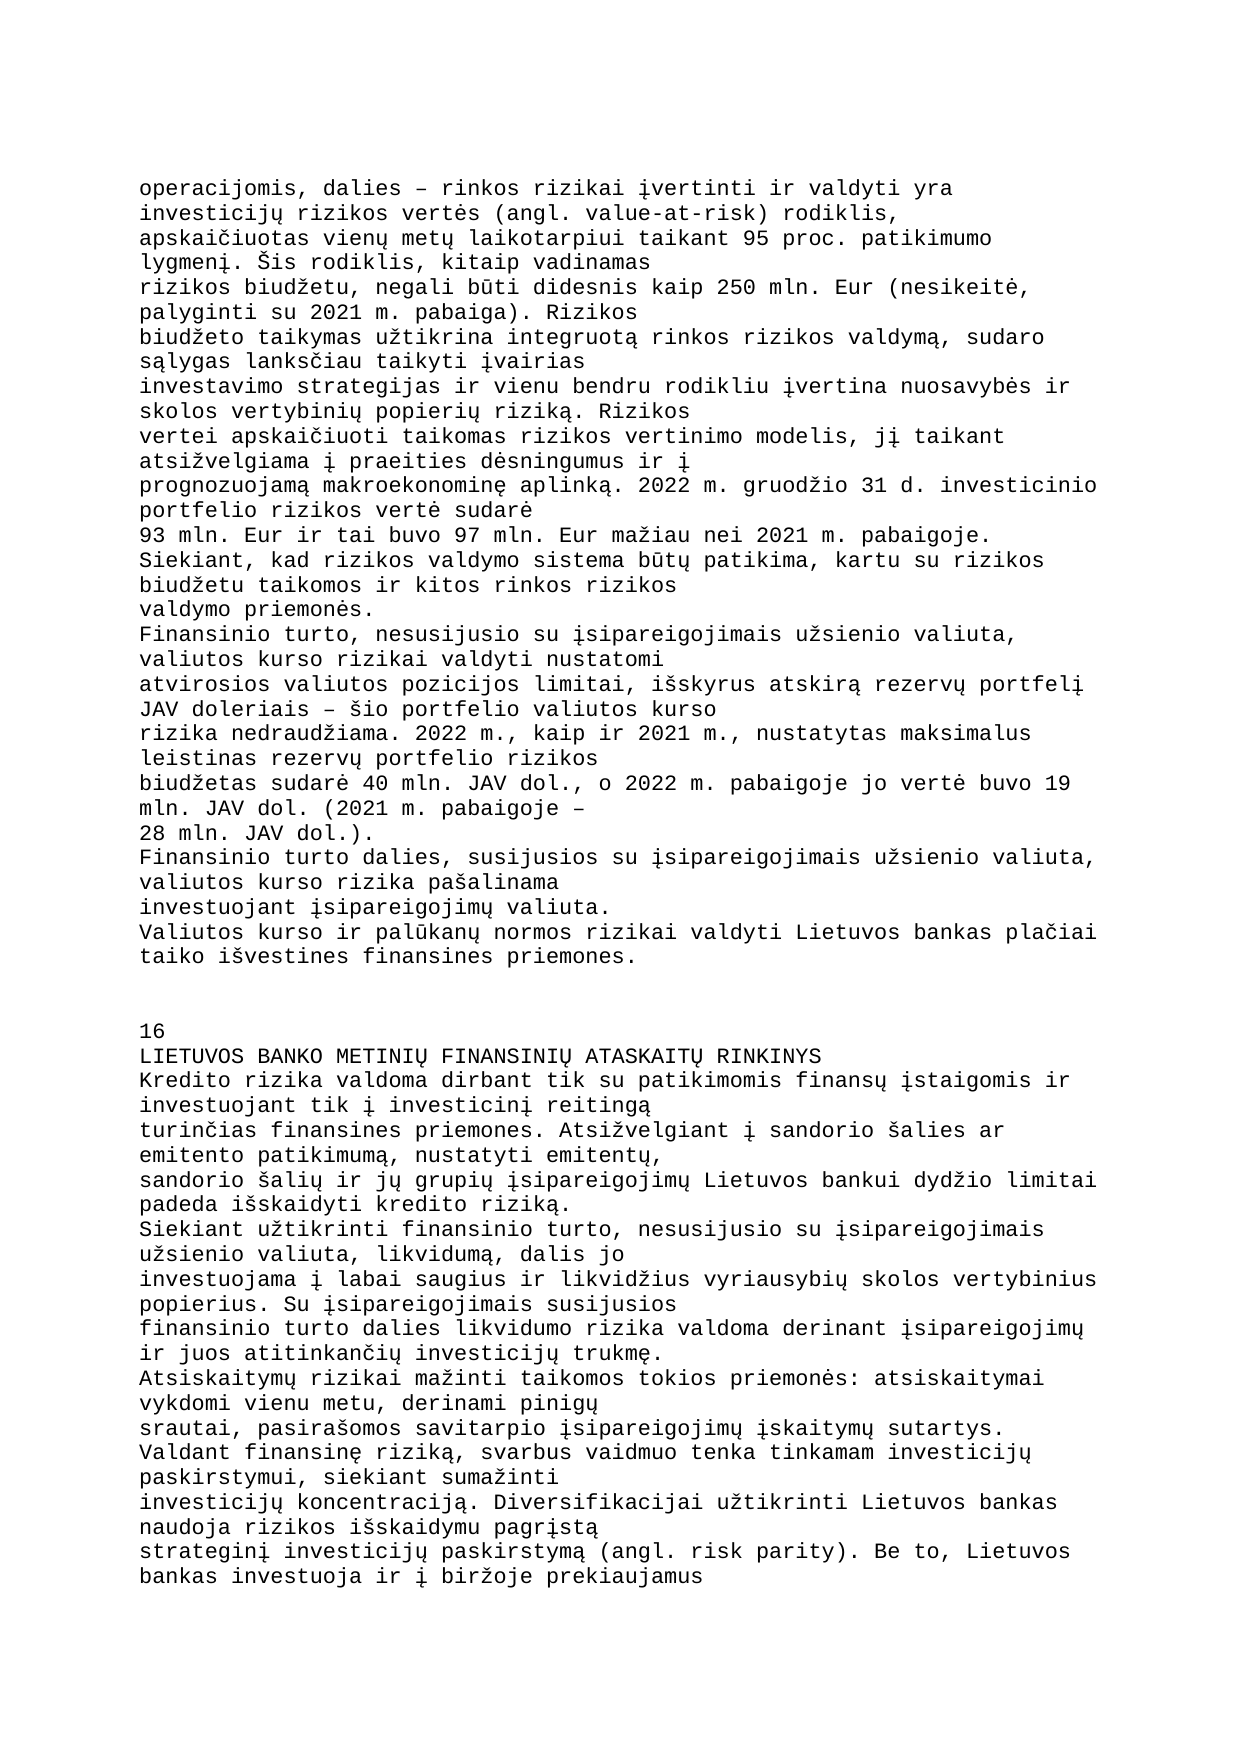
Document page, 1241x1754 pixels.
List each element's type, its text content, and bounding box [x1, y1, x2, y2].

text Atsiskaitymų rizikai mažinti taikomos tokios priemonės: atsiskaitymai vykdomi vienu metu, derinami pinigų [139, 1367, 1101, 1417]
text Siekiant užtikrinti finansinio turto, nesusijusio su įsipareigojimais užsienio valiuta, likvidumą, dalis jo [139, 1218, 1101, 1268]
text atvirosios valiutos pozicijos limitai, išskyrus atskirą rezervų portfelį JAV doleriais – šio portfelio valiutos kurso [139, 673, 1101, 723]
text 93 mln. Eur ir tai buvo 97 mln. Eur mažiau nei 2021 m. pabaigoje. [139, 524, 1101, 549]
text strateginį investicijų paskirstymą (angl. risk parity). Be to, Lietuvos bankas investuoja ir į biržoje prekiaujamus [139, 1541, 1101, 1590]
text 28 mln. JAV dol.). [139, 822, 1101, 847]
text investavimo strategijas ir vienu bendru rodikliu įvertina nuosavybės ir skolos vertybinių popierių riziką. Rizikos [139, 376, 1101, 425]
text srautai, pasirašomos savitarpio įsipareigojimų įskaitymų sutartys. [139, 1417, 1101, 1442]
text turinčias finansines priemones. Atsižvelgiant į sandorio šalies ar emitento patikimumą, nustatyti emitentų, [139, 1119, 1101, 1169]
text Finansinio turto, nesusijusio su įsipareigojimais užsienio valiuta, valiutos kurso rizikai valdyti nustatomi [139, 623, 1101, 673]
text rizika nedraudžiama. 2022 m., kaip ir 2021 m., nustatytas maksimalus leistinas rezervų portfelio rizikos [139, 723, 1101, 772]
text investuojant įsipareigojimų valiuta. [139, 896, 1101, 921]
text Valdant finansinę riziką, svarbus vaidmuo tenka tinkamam investicijų paskirstymui, siekiant sumažinti [139, 1442, 1101, 1491]
text valdymo priemonės. [139, 599, 1101, 623]
text Siekiant, kad rizikos valdymo sistema būtų patikima, kartu su rizikos biudžetu taikomos ir kitos rinkos rizikos [139, 549, 1101, 599]
text operacijomis, dalies – rinkos rizikai įvertinti ir valdyti yra investicijų rizikos vertės (angl. value-at-risk) rodiklis, [139, 177, 1101, 227]
text apskaičiuotas vienų metų laikotarpiui taikant 95 proc. patikimumo lygmenį. Šis rodiklis, kitaip vadinamas [139, 227, 1101, 276]
text 16 [139, 1020, 1101, 1045]
text sandorio šalių ir jų grupių įsipareigojimų Lietuvos bankui dydžio limitai padeda išskaidyti kredito riziką. [139, 1169, 1101, 1218]
text rizikos biudžetu, negali būti didesnis kaip 250 mln. Eur (nesikeitė, palyginti su 2021 m. pabaiga). Rizikos [139, 276, 1101, 326]
text biudžetas sudarė 40 mln. JAV dol., o 2022 m. pabaigoje jo vertė buvo 19 mln. JAV dol. (2021 m. pabaigoje – [139, 772, 1101, 822]
text biudžeto taikymas užtikrina integruotą rinkos rizikos valdymą, sudaro sąlygas lanksčiau taikyti įvairias [139, 326, 1101, 376]
text investicijų koncentraciją. Diversifikacijai užtikrinti Lietuvos bankas naudoja rizikos išskaidymu pagrįstą [139, 1491, 1101, 1541]
text vertei apskaičiuoti taikomas rizikos vertinimo modelis, jį taikant atsižvelgiama į praeities dėsningumus ir į [139, 425, 1101, 475]
text LIETUVOS BANKO METINIŲ FINANSINIŲ ATASKAITŲ RINKINYS [139, 1045, 1101, 1070]
text prognozuojamą makroekonominę aplinką. 2022 m. gruodžio 31 d. investicinio portfelio rizikos vertė sudarė [139, 475, 1101, 524]
text Valiutos kurso ir palūkanų normos rizikai valdyti Lietuvos bankas plačiai taiko išvestines finansines priemones. [139, 921, 1101, 971]
text investuojama į labai saugius ir likvidžius vyriausybių skolos vertybinius popierius. Su įsipareigojimais susijusios [139, 1268, 1101, 1318]
text finansinio turto dalies likvidumo rizika valdoma derinant įsipareigojimų ir juos atitinkančių investicijų trukmę. [139, 1318, 1101, 1367]
text Kredito rizika valdoma dirbant tik su patikimomis finansų įstaigomis ir investuojant tik į investicinį reitingą [139, 1070, 1101, 1119]
text Finansinio turto dalies, susijusios su įsipareigojimais užsienio valiuta, valiutos kurso rizika pašalinama [139, 847, 1101, 896]
